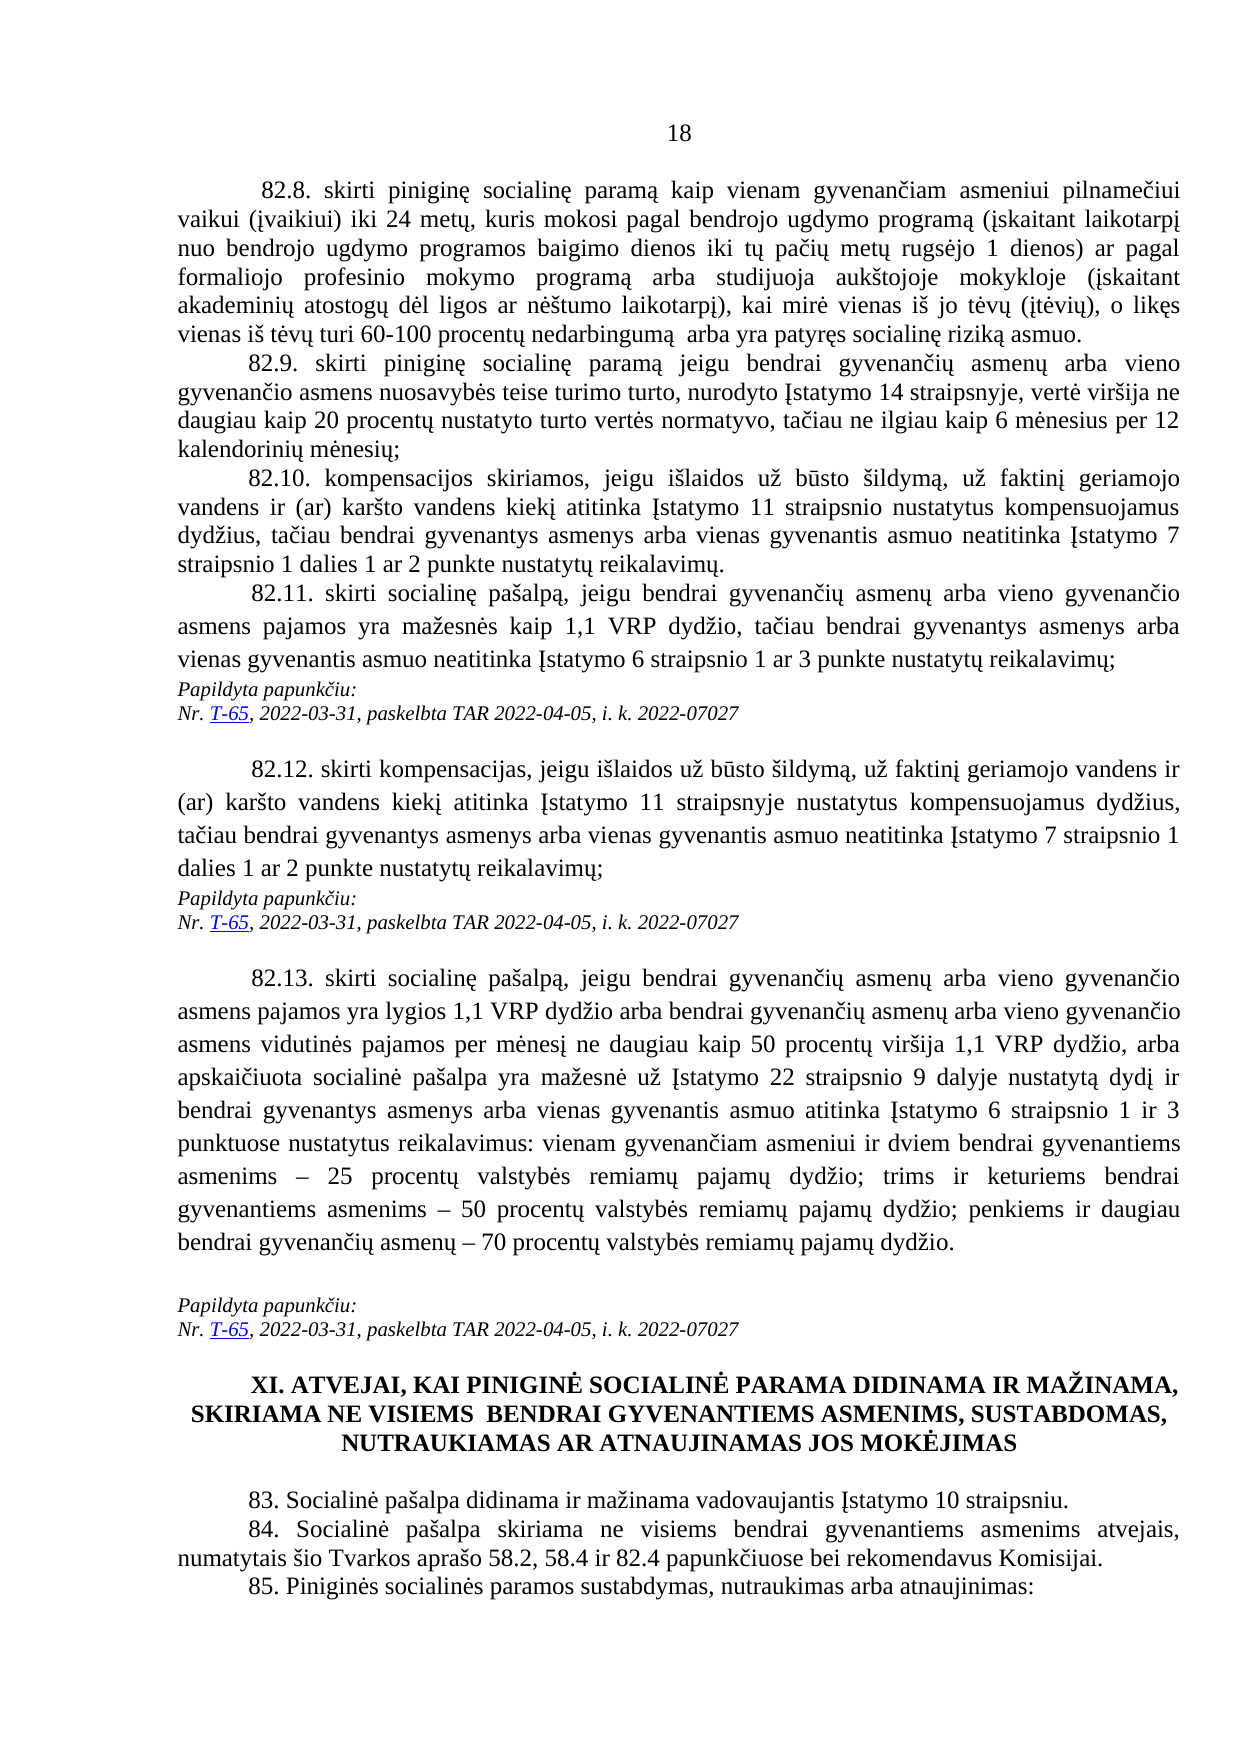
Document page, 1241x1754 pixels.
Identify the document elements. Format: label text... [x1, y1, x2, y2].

text 85. Piniginės socialinės paramos sustabdymas, nutraukimas arba atnaujinimas: [177, 1571, 1181, 1600]
text Papildyta papunkčiu: [177, 886, 1181, 910]
text Nr. T-65, 2022-03-31, paskelbta TAR 2022-04-05, i. k. 2022-07027 [177, 701, 1181, 725]
text Papildyta papunkčiu: [177, 677, 1181, 701]
text 82.12. skirti kompensacijas, jeigu išlaidos už būsto šildymą, už faktinį geriamojo vandens ir (ar) karšto vandens kiekį atitinka Įstatymo 11 straipsnyje nustatytus kompensuojamus dydžius, tačiau bendrai gyvenantys asmenys arba vienas gyvenantis asmuo neatitinka Įstatymo 7 straipsnio 1 dalies 1 ar 2 punkte nustatytų reikalavimų; [177, 754, 1181, 882]
text Nr. T-65, 2022-03-31, paskelbta TAR 2022-04-05, i. k. 2022-07027 [177, 1317, 1181, 1341]
text 82.9. skirti piniginę socialinę paramą jeigu bendrai gyvenančių asmenų arba vieno gyvenančio asmens nuosavybės teise turimo turto, nurodyto Įstatymo 14 straipsnyje, vertė viršija ne daugiau kaip 20 procentų nustatyto turto vertės normatyvo, tačiau ne ilgiau kaip 6 mėnesius per 12 kalendorinių mėnesių; [177, 348, 1181, 463]
text 82.10. kompensacijos skiriamos, jeigu išlaidos už būsto šildymą, už faktinį geriamojo vandens ir (ar) karšto vandens kiekį atitinka Įstatymo 11 straipsnio nustatytus kompensuojamus dydžius, tačiau bendrai gyvenantys asmenys arba vienas gyvenantis asmuo neatitinka Įstatymo 7 straipsnio 1 dalies 1 ar 2 punkte nustatytų reikalavimų. [177, 463, 1181, 578]
text 83. Socialinė pašalpa didinama ir mažinama vadovaujantis Įstatymo 10 straipsniu. [177, 1485, 1181, 1514]
text 82.8. skirti piniginę socialinę paramą kaip vienam gyvenančiam asmeniui pilnamečiui vaikui (įvaikiui) iki 24 metų, kuris mokosi pagal bendrojo ugdymo programą (įskaitant laikotarpį nuo bendrojo ugdymo programos baigimo dienos iki tų pačių metų rugsėjo 1 dienos) ar pagal formaliojo profesinio mokymo programą arba studijuoja aukštojoje mokykloje (įskaitant akademinių atostogų dėl ligos ar nėštumo laikotarpį), kai mirė vienas iš jo tėvų (įtėvių), o likęs vienas iš tėvų turi 60-100 procentų nedarbingumą arba yra patyręs socialinę riziką asmuo. [177, 176, 1181, 348]
text 82.13. skirti socialinę pašalpą, jeigu bendrai gyvenančių asmenų arba vieno gyvenančio asmens pajamos yra lygios 1,1 VRP dydžio arba bendrai gyvenančių asmenų arba vieno gyvenančio asmens vidutinės pajamos per mėnesį ne daugiau kaip 50 procentų viršija 1,1 VRP dydžio, arba apskaičiuota socialinė pašalpa yra mažesnė už Įstatymo 22 straipsnio 9 dalyje nustatytą dydį ir bendrai gyvenantys asmenys arba vienas gyvenantis asmuo atitinka Įstatymo 6 straipsnio 1 ir 3 punktuose nustatytus reikalavimus: vienam gyvenančiam asmeniui ir dviem bendrai gyvenantiems asmenims – 25 procentų valstybės remiamų pajamų dydžio; trims ir keturiems bendrai gyvenantiems asmenims – 50 procentų valstybės remiamų pajamų dydžio; penkiems ir daugiau bendrai gyvenančių asmenų – 70 procentų valstybės remiamų pajamų dydžio. [177, 963, 1181, 1256]
text Nr. T-65, 2022-03-31, paskelbta TAR 2022-04-05, i. k. 2022-07027 [177, 910, 1181, 934]
text 84. Socialinė pašalpa skiriama ne visiems bendrai gyvenantiems asmenims atvejais, numatytais šio Tvarkos aprašo 58.2, 58.4 ir 82.4 papunkčiuose bei rekomendavus Komisijai. [177, 1514, 1181, 1571]
text 82.11. skirti socialinę pašalpą, jeigu bendrai gyvenančių asmenų arba vieno gyvenančio asmens pajamos yra mažesnės kaip 1,1 VRP dydžio, tačiau bendrai gyvenantys asmenys arba vienas gyvenantis asmuo neatitinka Įstatymo 6 straipsnio 1 ar 3 punkte nustatytų reikalavimų; [177, 578, 1181, 673]
text XI. ATVEJAI, KAI PINIGINĖ SOCIALINĖ PARAMA DIDINAMA IR MAŽINAMA, SKIRIAMA NE VISIEMS BENDRAI GYVENANTIEMS ASMENIMS, SUSTABDOMAS, NUTRAUKIAMAS AR ATNAUJINAMAS JOS MOKĖJIMAS [177, 1370, 1181, 1456]
text Papildyta papunkčiu: [177, 1293, 1181, 1317]
